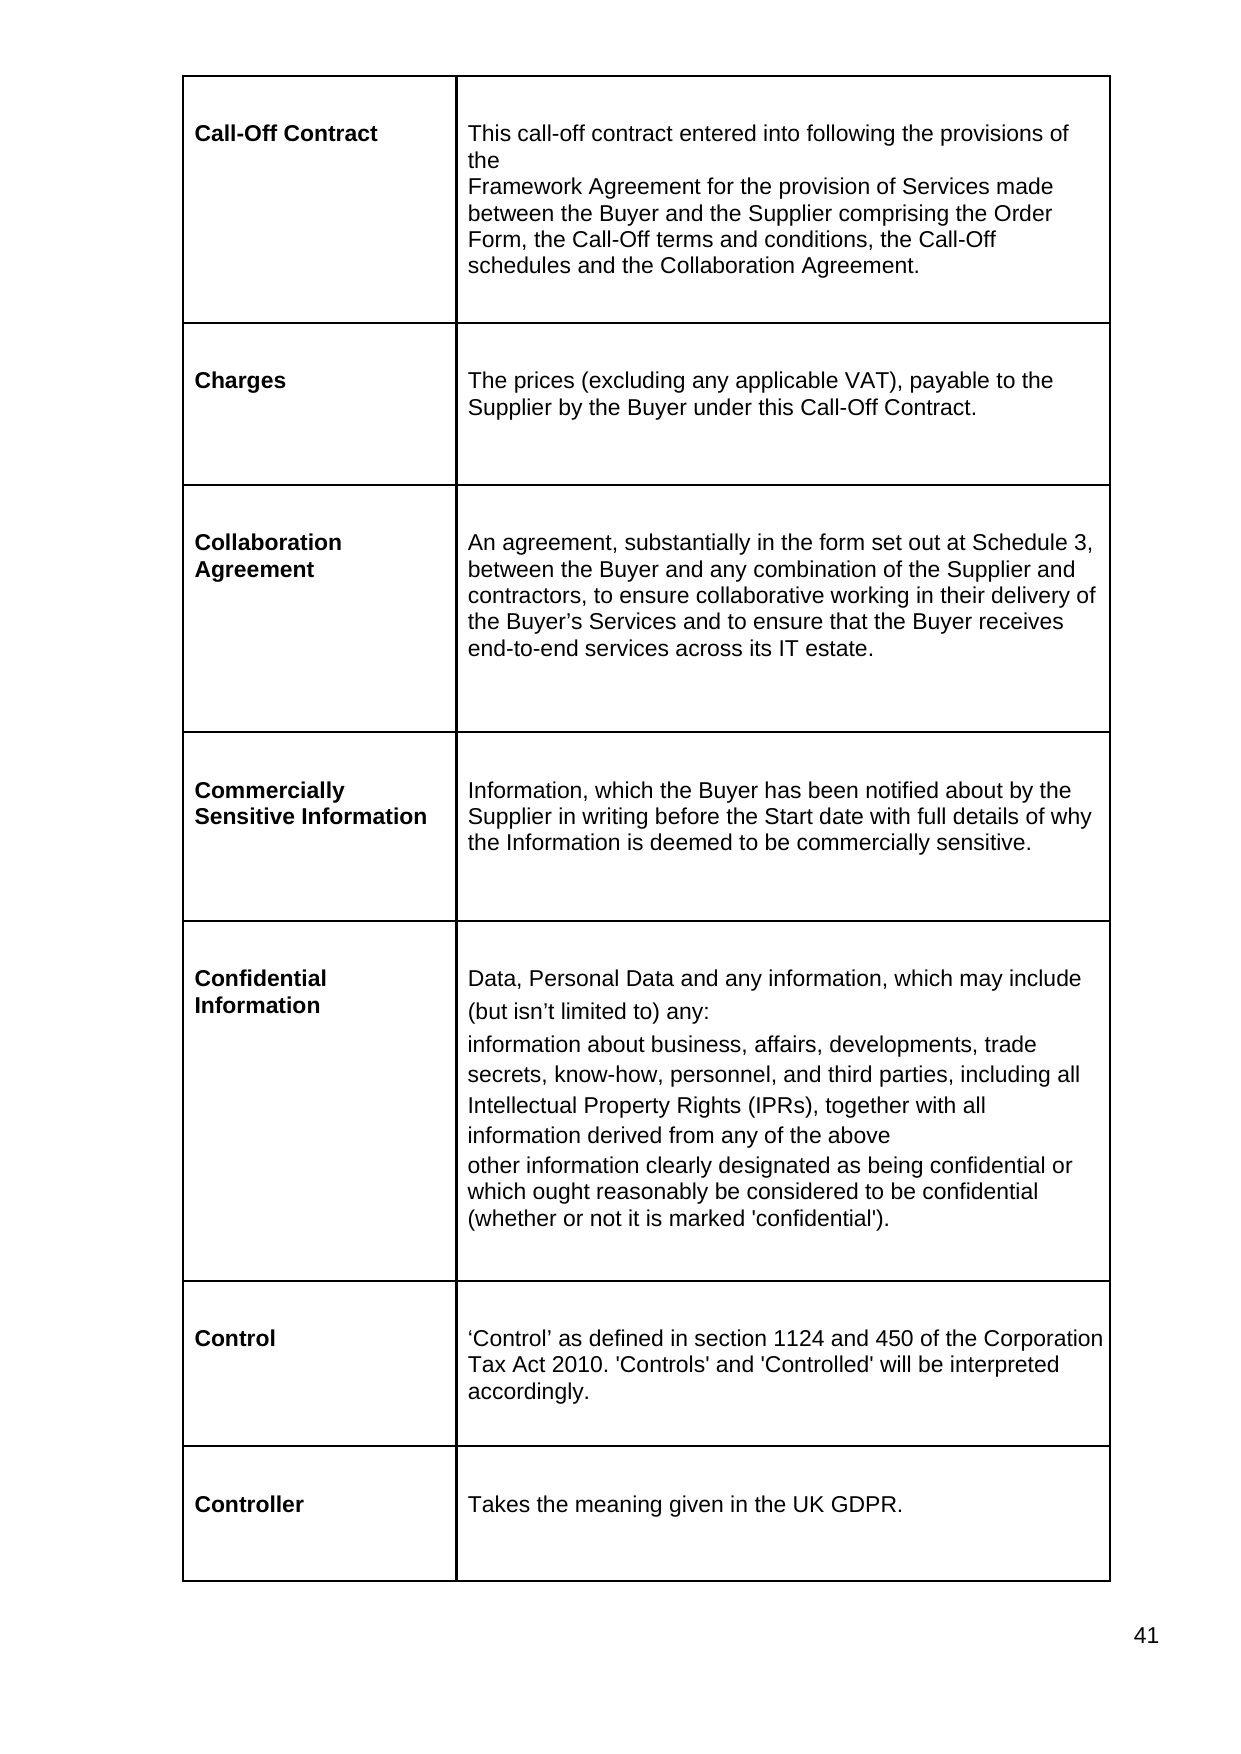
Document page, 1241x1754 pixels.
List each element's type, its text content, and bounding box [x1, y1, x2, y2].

table_cell The prices (excluding any applicable VAT), payable to the Supplier by the Buyer under this Call-Off Contract. [458, 324, 1109, 484]
table_cell Call-Off Contract [184, 77, 455, 322]
table_cell Collaboration Agreement [184, 486, 455, 731]
table_cell Controller [184, 1447, 455, 1580]
table_cell Charges [184, 324, 455, 484]
table_cell Data, Personal Data and any information, which may include (but isn’t limited to) any: information about business, affairs, developments, trade secrets, know-how, personnel, and third parties, including all Intellectual Property Rights (IPRs), together with all information derived from any of the above other information clearly designated as being confidential or which ought reasonably be considered to be confidential (whether or not it is marked 'confidential'). [458, 922, 1109, 1279]
table_cell This call-off contract entered into following the provisions of the Framework Agreement for the provision of Services made between the Buyer and the Supplier comprising the Order Form, the Call-Off terms and conditions, the Call-Off schedules and the Collaboration Agreement. [458, 77, 1109, 322]
table_cell ‘Control’ as defined in section 1124 and 450 of the Corporation Tax Act 2010. 'Controls' and 'Controlled' will be interpreted accordingly. [458, 1282, 1109, 1445]
table_cell Information, which the Buyer has been notified about by the Supplier in writing before the Start date with full details of why the Information is deemed to be commercially sensitive. [458, 733, 1109, 920]
table_cell Confidential Information [184, 922, 455, 1279]
table_cell Control [184, 1282, 455, 1445]
table_cell Commercially Sensitive Information [184, 733, 455, 920]
table_cell An agreement, substantially in the form set out at Schedule 3, between the Buyer and any combination of the Supplier and contractors, to ensure collaborative working in their delivery of the Buyer’s Services and to ensure that the Buyer receives end-to-end services across its IT estate. [458, 486, 1109, 731]
table_cell Takes the meaning given in the UK GDPR. [458, 1447, 1109, 1580]
